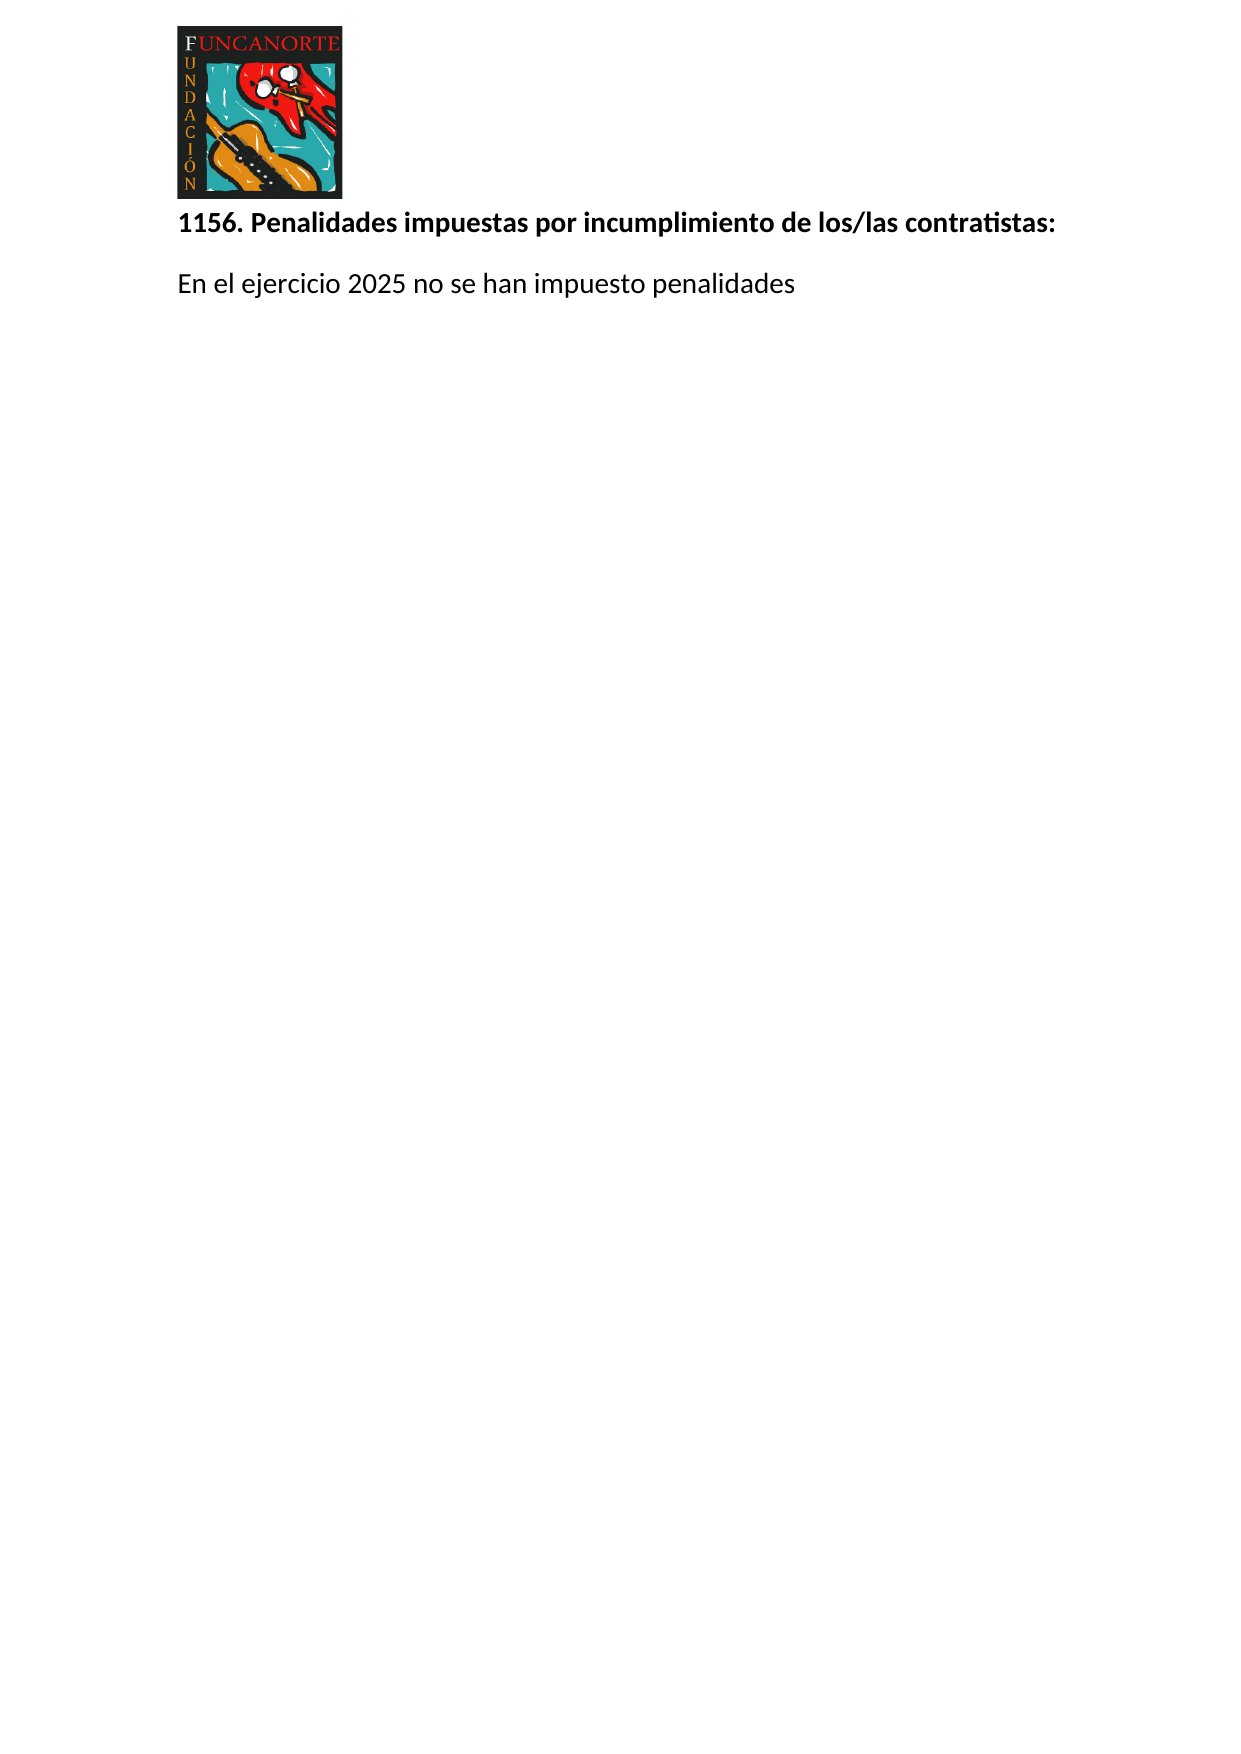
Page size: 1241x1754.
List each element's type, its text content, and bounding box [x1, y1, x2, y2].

text 1156. Penalidades impuestas por incumplimiento de los/las contratistas: [177, 148, 1063, 239]
text En el ejercicio 2025 no se han impuesto penalidades [177, 266, 1063, 301]
